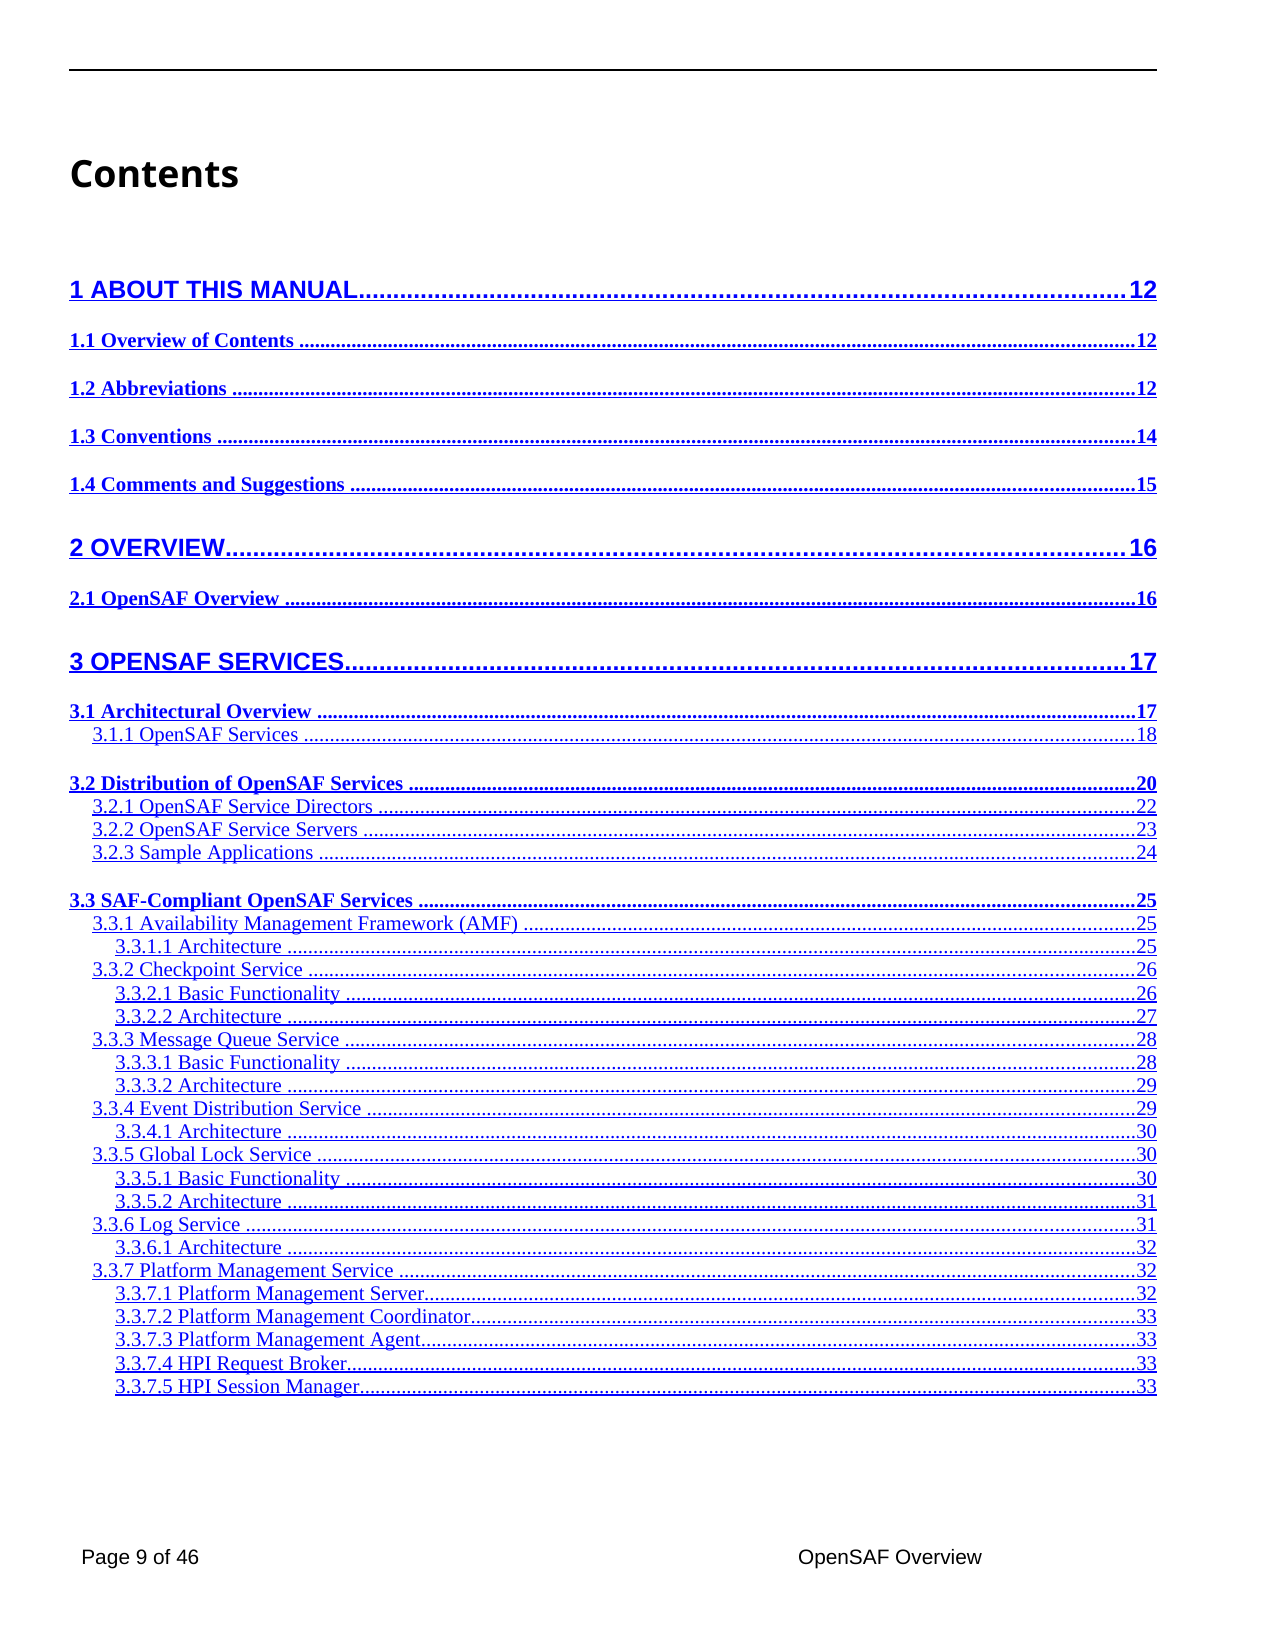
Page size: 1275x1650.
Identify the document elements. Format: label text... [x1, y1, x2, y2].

text 3.3.7.1 Platform Management Server 32 [115, 1282, 1157, 1302]
text 3.3.3.1 Basic Functionality 28 [115, 1051, 1157, 1071]
text 3.3.3.2 Architecture 29 [115, 1074, 1157, 1094]
text 3.3.2.1 Basic Functionality 26 [115, 981, 1157, 1001]
text 3.3.7.4 HPI Request Broker 33 [115, 1351, 1157, 1371]
text 1.2 Abbreviations 12 [69, 377, 1157, 397]
text 3.3.7.5 HPI Session Manager 33 [115, 1374, 1157, 1394]
text 3.3.7.3 Platform Management Agent 33 [115, 1328, 1157, 1348]
text 3.1.1 OpenSAF Services 18 [92, 723, 1157, 743]
text 3.3.3 Message Queue Service 28 [92, 1028, 1157, 1048]
text 3.2.3 Sample Applications 24 [92, 841, 1157, 861]
text 3.3.7.2 Platform Management Coordinator 33 [115, 1305, 1157, 1325]
text 3.3.6 Log Service 31 [92, 1213, 1157, 1233]
subtitle Contents [69, 148, 1157, 199]
text 3.1 Architectural Overview 17 [69, 700, 1157, 720]
text 3.3.6.1 Architecture 32 [115, 1236, 1157, 1256]
text 2.1 OpenSAF Overview 16 [69, 587, 1157, 606]
text 3.3.2 Checkpoint Service 26 [92, 958, 1157, 978]
text 3.3.1 Availability Management Framework (AMF) 25 [92, 912, 1157, 932]
text 1.1 Overview of Contents 12 [69, 329, 1157, 349]
text 3.3.5.1 Basic Functionality 30 [115, 1166, 1157, 1186]
text 3.3.1.1 Architecture 25 [115, 935, 1157, 955]
text 3.3 SAF-Compliant OpenSAF Services 25 [69, 889, 1157, 909]
text 3.2.2 OpenSAF Service Servers 23 [92, 818, 1157, 838]
text 3.3.5.2 Architecture 31 [115, 1189, 1157, 1209]
text 3.3.7 Platform Management Service 32 [92, 1259, 1157, 1279]
text 3.3.5 Global Lock Service 30 [92, 1143, 1157, 1163]
text 3.3.2.2 Architecture 27 [115, 1004, 1157, 1024]
text 1.4 Comments and Suggestions 15 [69, 473, 1157, 493]
text 3.2.1 OpenSAF Service Directors 22 [92, 794, 1157, 814]
text 1.3 Conventions 14 [69, 425, 1157, 445]
text 3 OpenSAF Services 17 [69, 647, 1157, 671]
text 2 Overview 16 [69, 534, 1157, 558]
text 1 About this Manual 12 [69, 276, 1157, 300]
text 3.2 Distribution of OpenSAF Services 20 [69, 771, 1157, 791]
text 3.3.4.1 Architecture 30 [115, 1120, 1157, 1140]
text 3.3.4 Event Distribution Service 29 [92, 1097, 1157, 1117]
